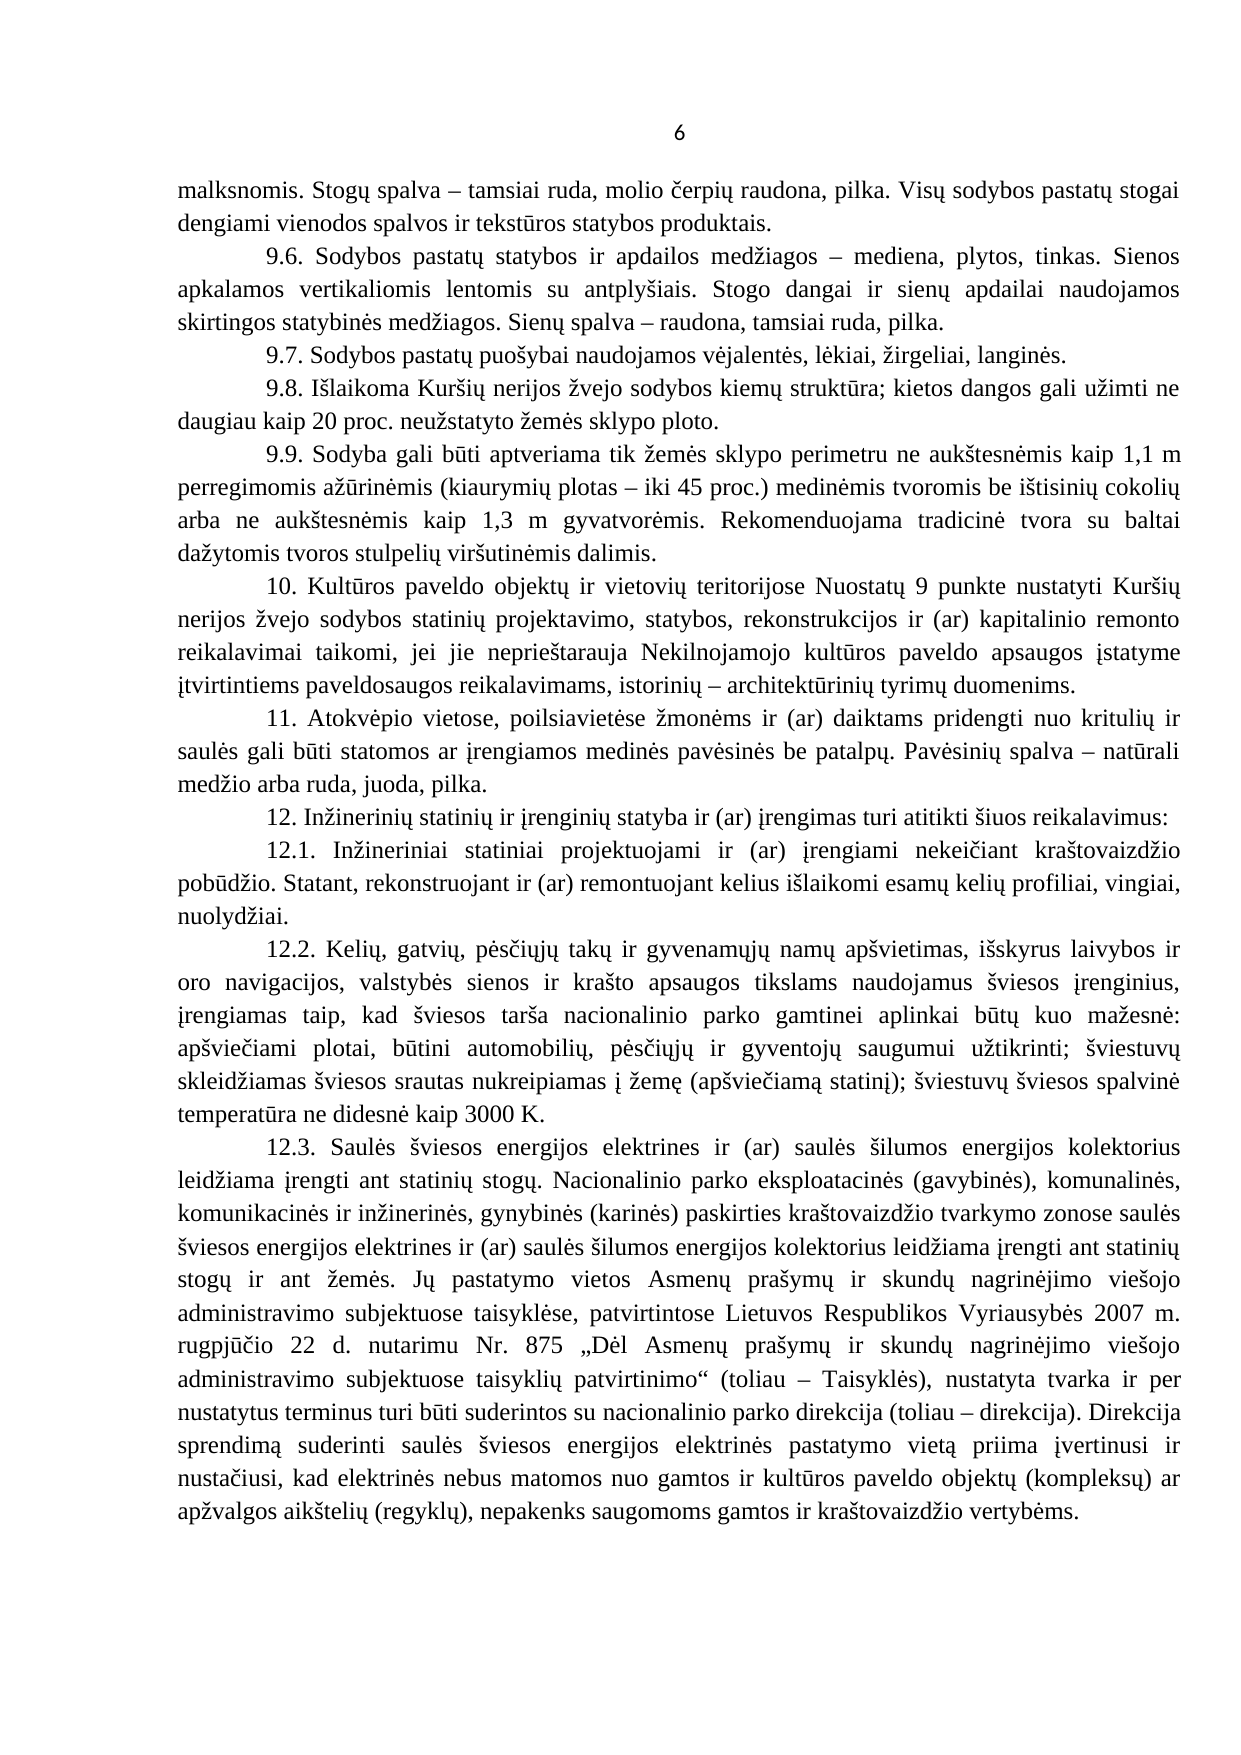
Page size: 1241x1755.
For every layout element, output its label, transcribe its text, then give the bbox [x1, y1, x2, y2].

text 10. Kultūros paveldo objektų ir vietovių teritorijose Nuostatų 9 punkte nustatyti Kuršių nerijos žvejo sodybos statinių projektavimo, statybos, rekonstrukcijos ir (ar) kapitalinio remonto reikalavimai taikomi, jei jie neprieštarauja Nekilnojamojo kultūros paveldo apsaugos įstatyme įtvirtintiems paveldosaugos reikalavimams, istorinių – architektūrinių tyrimų duomenims. [177, 571, 1181, 699]
text malksnomis. Stogų spalva – tamsiai ruda, molio čerpių raudona, pilka. Visų sodybos pastatų stogai dengiami vienodos spalvos ir tekstūros statybos produktais. [177, 175, 1181, 237]
text 9.9. Sodyba gali būti aptveriama tik žemės sklypo perimetru ne aukštesnėmis kaip 1,1 m perregimomis ažūrinėmis (kiaurymių plotas – iki 45 proc.) medinėmis tvoromis be ištisinių cokolių arba ne aukštesnėmis kaip 1,3 m gyvatvorėmis. Rekomenduojama tradicinė tvora su baltai dažytomis tvoros stulpelių viršutinėmis dalimis. [177, 439, 1181, 567]
text 11. Atokvėpio vietose, poilsiavietėse žmonėms ir (ar) daiktams pridengti nuo kritulių ir saulės gali būti statomos ar įrengiamos medinės pavėsinės be patalpų. Pavėsinių spalva – natūrali medžio arba ruda, juoda, pilka. [177, 703, 1181, 798]
text 9.6. Sodybos pastatų statybos ir apdailos medžiagos – mediena, plytos, tinkas. Sienos apkalamos vertikaliomis lentomis su antplyšiais. Stogo dangai ir sienų apdailai naudojamos skirtingos statybinės medžiagos. Sienų spalva – raudona, tamsiai ruda, pilka. [177, 241, 1181, 336]
text 12. Inžinerinių statinių ir įrenginių statyba ir (ar) įrengimas turi atitikti šiuos reikalavimus: [177, 802, 1181, 831]
text 12.3. Saulės šviesos energijos elektrines ir (ar) saulės šilumos energijos kolektorius leidžiama įrengti ant statinių stogų. Nacionalinio parko eksploatacinės (gavybinės), komunalinės, komunikacinės ir inžinerinės, gynybinės (karinės) paskirties kraštovaizdžio tvarkymo zonose saulės šviesos energijos elektrines ir (ar) saulės šilumos energijos kolektorius leidžiama įrengti ant statinių stogų ir ant žemės. Jų pastatymo vietos Asmenų prašymų ir skundų nagrinėjimo viešojo administravimo subjektuose taisyklėse, patvirtintose Lietuvos Respublikos Vyriausybės 2007 m. rugpjūčio 22 d. nutarimu Nr. 875 „Dėl Asmenų prašymų ir skundų nagrinėjimo viešojo administravimo subjektuose taisyklių patvirtinimo“ (toliau – Taisyklės), nustatyta tvarka ir per nustatytus terminus turi būti suderintos su nacionalinio parko direkcija (toliau – direkcija). Direkcija sprendimą suderinti saulės šviesos energijos elektrinės pastatymo vietą priima įvertinusi ir nustačiusi, kad elektrinės nebus matomos nuo gamtos ir kultūros paveldo objektų (kompleksų) ar apžvalgos aikštelių (regyklų), nepakenks saugomoms gamtos ir kraštovaizdžio vertybėms. [177, 1132, 1181, 1524]
text 9.8. Išlaikoma Kuršių nerijos žvejo sodybos kiemų struktūra; kietos dangos gali užimti ne daugiau kaip 20 proc. neužstatyto žemės sklypo ploto. [177, 373, 1181, 435]
text 12.1. Inžineriniai statiniai projektuojami ir (ar) įrengiami nekeičiant kraštovaizdžio pobūdžio. Statant, rekonstruojant ir (ar) remontuojant kelius išlaikomi esamų kelių profiliai, vingiai, nuolydžiai. [177, 835, 1181, 930]
text 9.7. Sodybos pastatų puošybai naudojamos vėjalentės, lėkiai, žirgeliai, langinės. [177, 340, 1181, 369]
text 12.2. Kelių, gatvių, pėsčiųjų takų ir gyvenamųjų namų apšvietimas, išskyrus laivybos ir oro navigacijos, valstybės sienos ir krašto apsaugos tikslams naudojamus šviesos įrenginius, įrengiamas taip, kad šviesos tarša nacionalinio parko gamtinei aplinkai būtų kuo mažesnė: apšviečiami plotai, būtini automobilių, pėsčiųjų ir gyventojų saugumui užtikrinti; šviestuvų skleidžiamas šviesos srautas nukreipiamas į žemę (apšviečiamą statinį); šviestuvų šviesos spalvinė temperatūra ne didesnė kaip 3000 K. [177, 934, 1181, 1128]
